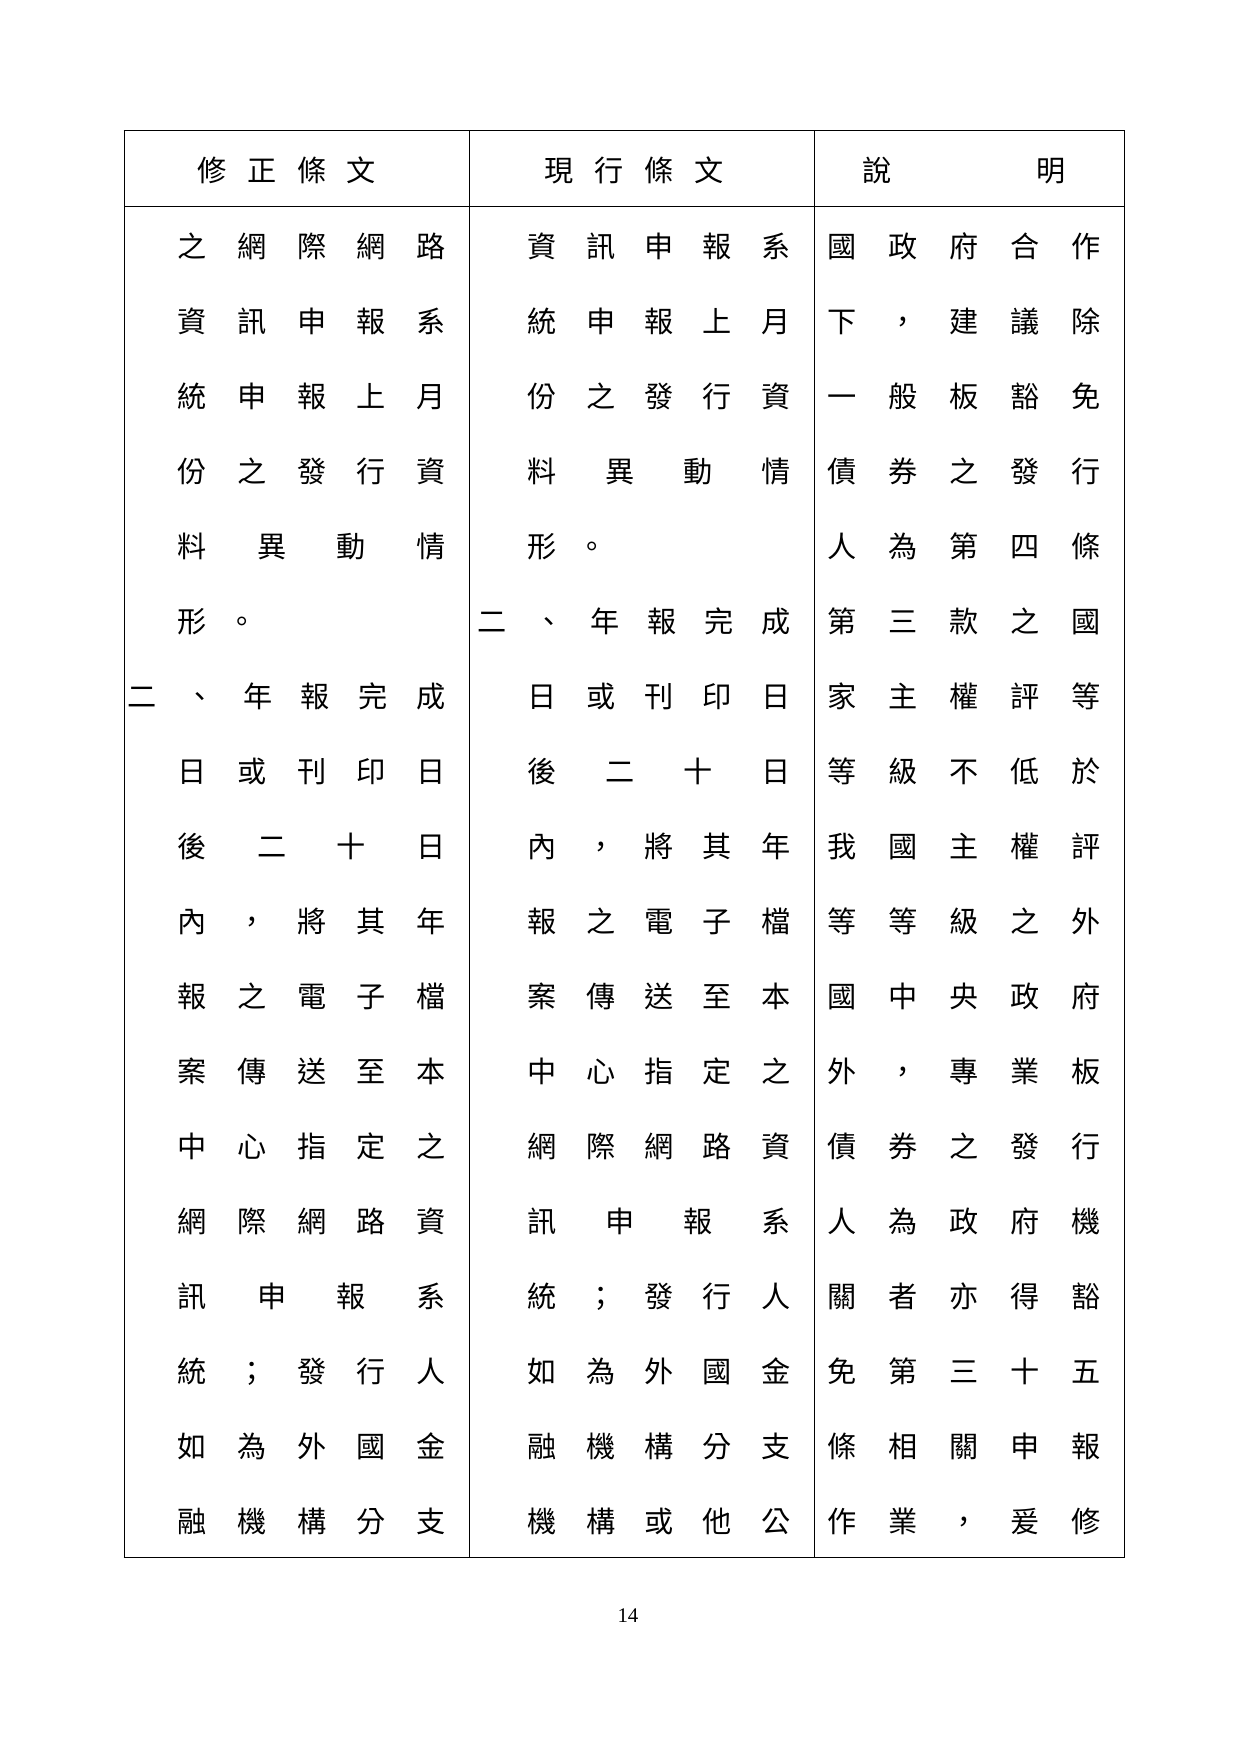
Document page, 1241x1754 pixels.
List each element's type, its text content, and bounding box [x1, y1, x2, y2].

table_header 說 明 [815, 131, 1124, 206]
table_cell 資訊申報系統申報上月份之發行資料異動情形。 二、年報完成日或刊印日後二十日內，將其年報之電子檔案傳送至本中心指定之網際網路資訊申報系統；發行人如為外國金融機構分支機構或他公 [470, 207, 814, 1557]
table_header 修正條文 [125, 131, 469, 206]
table_cell 國政府合作下，建議除一般板豁免債券之發行人為第四條第三款之國家主權評等等級不低於我國主權評等等級之外國中央政府外，專業板債券之發行人為政府機關者亦得豁免第三十五條相關申報作業，爰修 [815, 207, 1124, 1557]
table_cell 之網際網路資訊申報系統申報上月份之發行資料異動情形。 二、年報完成日或刊印日後二十日內，將其年報之電子檔案傳送至本中心指定之網際網路資訊申報系統；發行人如為外國金融機構分支 [125, 207, 469, 1557]
table_header 現行條文 [470, 131, 814, 206]
